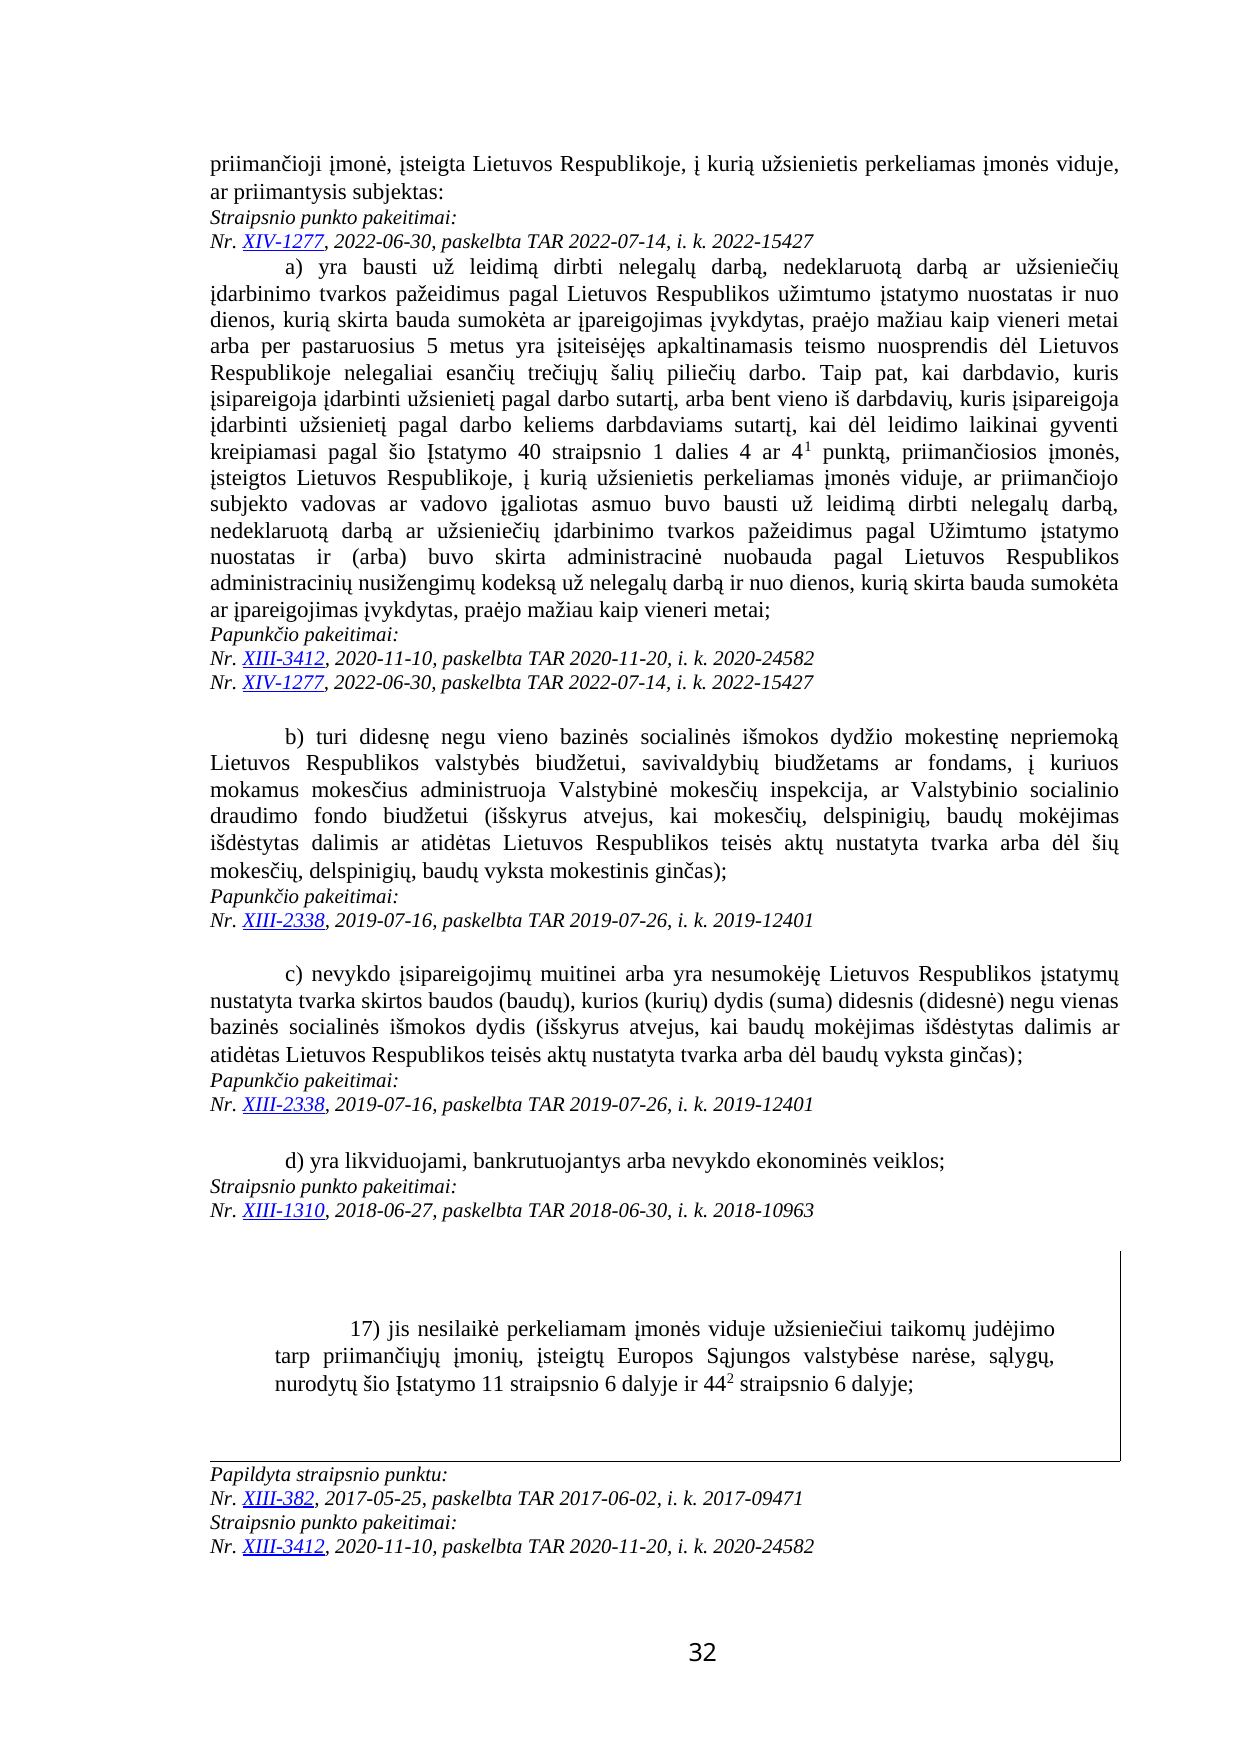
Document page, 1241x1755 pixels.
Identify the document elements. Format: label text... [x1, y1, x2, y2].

text 17) jis nesilaikė perkeliamam įmonės viduje užsieniečiui taikomų judėjimo tarp priimančiųjų įmonių, įsteigtų Europos Sąjungos valstybėse narėse, sąlygų, nurodytų šio Įstatymo 11 straipsnio 6 dalyje ir 442 straipsnio 6 dalyje; [210, 1251, 1120, 1461]
text Papunkčio pakeitimai: [210, 884, 1120, 908]
text Papildyta straipsnio punktu: [210, 1461, 1120, 1486]
text c) nevykdo įsipareigojimų muitinei arba yra nesumokėję Lietuvos Respublikos įstatymų nustatyta tvarka skirtos baudos (baudų), kurios (kurių) dydis (suma) didesnis (didesnė) negu vienas bazinės socialinės išmokos dydis (išskyrus atvejus, kai baudų mokėjimas išdėstytas dalimis ar atidėtas Lietuvos Respublikos teisės aktų nustatyta tvarka arba dėl baudų vyksta ginčas); [210, 961, 1120, 1068]
text Papunkčio pakeitimai: [210, 622, 1120, 646]
text a) yra bausti už leidimą dirbti nelegalų darbą, nedeklaruotą darbą ar užsieniečių įdarbinimo tvarkos pažeidimus pagal Lietuvos Respublikos užimtumo įstatymo nuostatas ir nuo dienos, kurią skirta bauda sumokėta ar įpareigojimas įvykdytas, praėjo mažiau kaip vieneri metai arba per pastaruosius 5 metus yra įsiteisėjęs apkaltinamasis teismo nuosprendis dėl Lietuvos Respublikoje nelegaliai esančių trečiųjų šalių piliečių darbo. Taip pat, kai darbdavio, kuris įsipareigoja įdarbinti užsienietį pagal darbo sutartį, arba bent vieno iš darbdavių, kuris įsipareigoja įdarbinti užsienietį pagal darbo keliems darbdaviams sutartį, kai dėl leidimo laikinai gyventi kreipiamasi pagal šio Įstatymo 40 straipsnio 1 dalies 4 ar 41 punktą, priimančiosios įmonės, įsteigtos Lietuvos Respublikoje, į kurią užsienietis perkeliamas įmonės viduje, ar priimančiojo subjekto vadovas ar vadovo įgaliotas asmuo buvo bausti už leidimą dirbti nelegalų darbą, nedeklaruotą darbą ar užsieniečių įdarbinimo tvarkos pažeidimus pagal Užimtumo įstatymo nuostatas ir (arba) buvo skirta administracinė nuobauda pagal Lietuvos Respublikos administracinių nusižengimų kodeksą už nelegalų darbą ir nuo dienos, kurią skirta bauda sumokėta ar įpareigojimas įvykdytas, praėjo mažiau kaip vieneri metai; [210, 253, 1120, 622]
text Papunkčio pakeitimai: [210, 1068, 1120, 1092]
text Nr. XIII-1310, 2018-06-27, paskelbta TAR 2018-06-30, i. k. 2018-10963 [210, 1198, 1120, 1222]
text Straipsnio punkto pakeitimai: [210, 1509, 1120, 1534]
text Nr. XIII-382, 2017-05-25, paskelbta TAR 2017-06-02, i. k. 2017-09471 [210, 1486, 1120, 1509]
text Nr. XIII-3412, 2020-11-10, paskelbta TAR 2020-11-20, i. k. 2020-24582 [210, 646, 1120, 670]
text Nr. XIII-2338, 2019-07-16, paskelbta TAR 2019-07-26, i. k. 2019-12401 [210, 908, 1120, 932]
text priimančioji įmonė, įsteigta Lietuvos Respublikoje, į kurią užsienietis perkeliamas įmonės viduje, ar priimantysis subjektas: [210, 150, 1120, 205]
text d) yra likviduojami, bankrutuojantys arba nevykdo ekonominės veiklos; [210, 1145, 1120, 1174]
text Straipsnio punkto pakeitimai: [210, 205, 1120, 229]
text Nr. XIII-2338, 2019-07-16, paskelbta TAR 2019-07-26, i. k. 2019-12401 [210, 1092, 1120, 1116]
text Straipsnio punkto pakeitimai: [210, 1174, 1120, 1198]
text Nr. XIII-3412, 2020-11-10, paskelbta TAR 2020-11-20, i. k. 2020-24582 [210, 1534, 1120, 1558]
text Nr. XIV-1277, 2022-06-30, paskelbta TAR 2022-07-14, i. k. 2022-15427 [210, 670, 1120, 694]
text Nr. XIV-1277, 2022-06-30, paskelbta TAR 2022-07-14, i. k. 2022-15427 [210, 229, 1120, 253]
text b) turi didesnę negu vieno bazinės socialinės išmokos dydžio mokestinę nepriemoką Lietuvos Respublikos valstybės biudžetui, savivaldybių biudžetams ar fondams, į kuriuos mokamus mokesčius administruoja Valstybinė mokesčių inspekcija, ar Valstybinio socialinio draudimo fondo biudžetui (išskyrus atvejus, kai mokesčių, delspinigių, baudų mokėjimas išdėstytas dalimis ar atidėtas Lietuvos Respublikos teisės aktų nustatyta tvarka arba dėl šių mokesčių, delspinigių, baudų vyksta mokestinis ginčas); [210, 723, 1120, 884]
